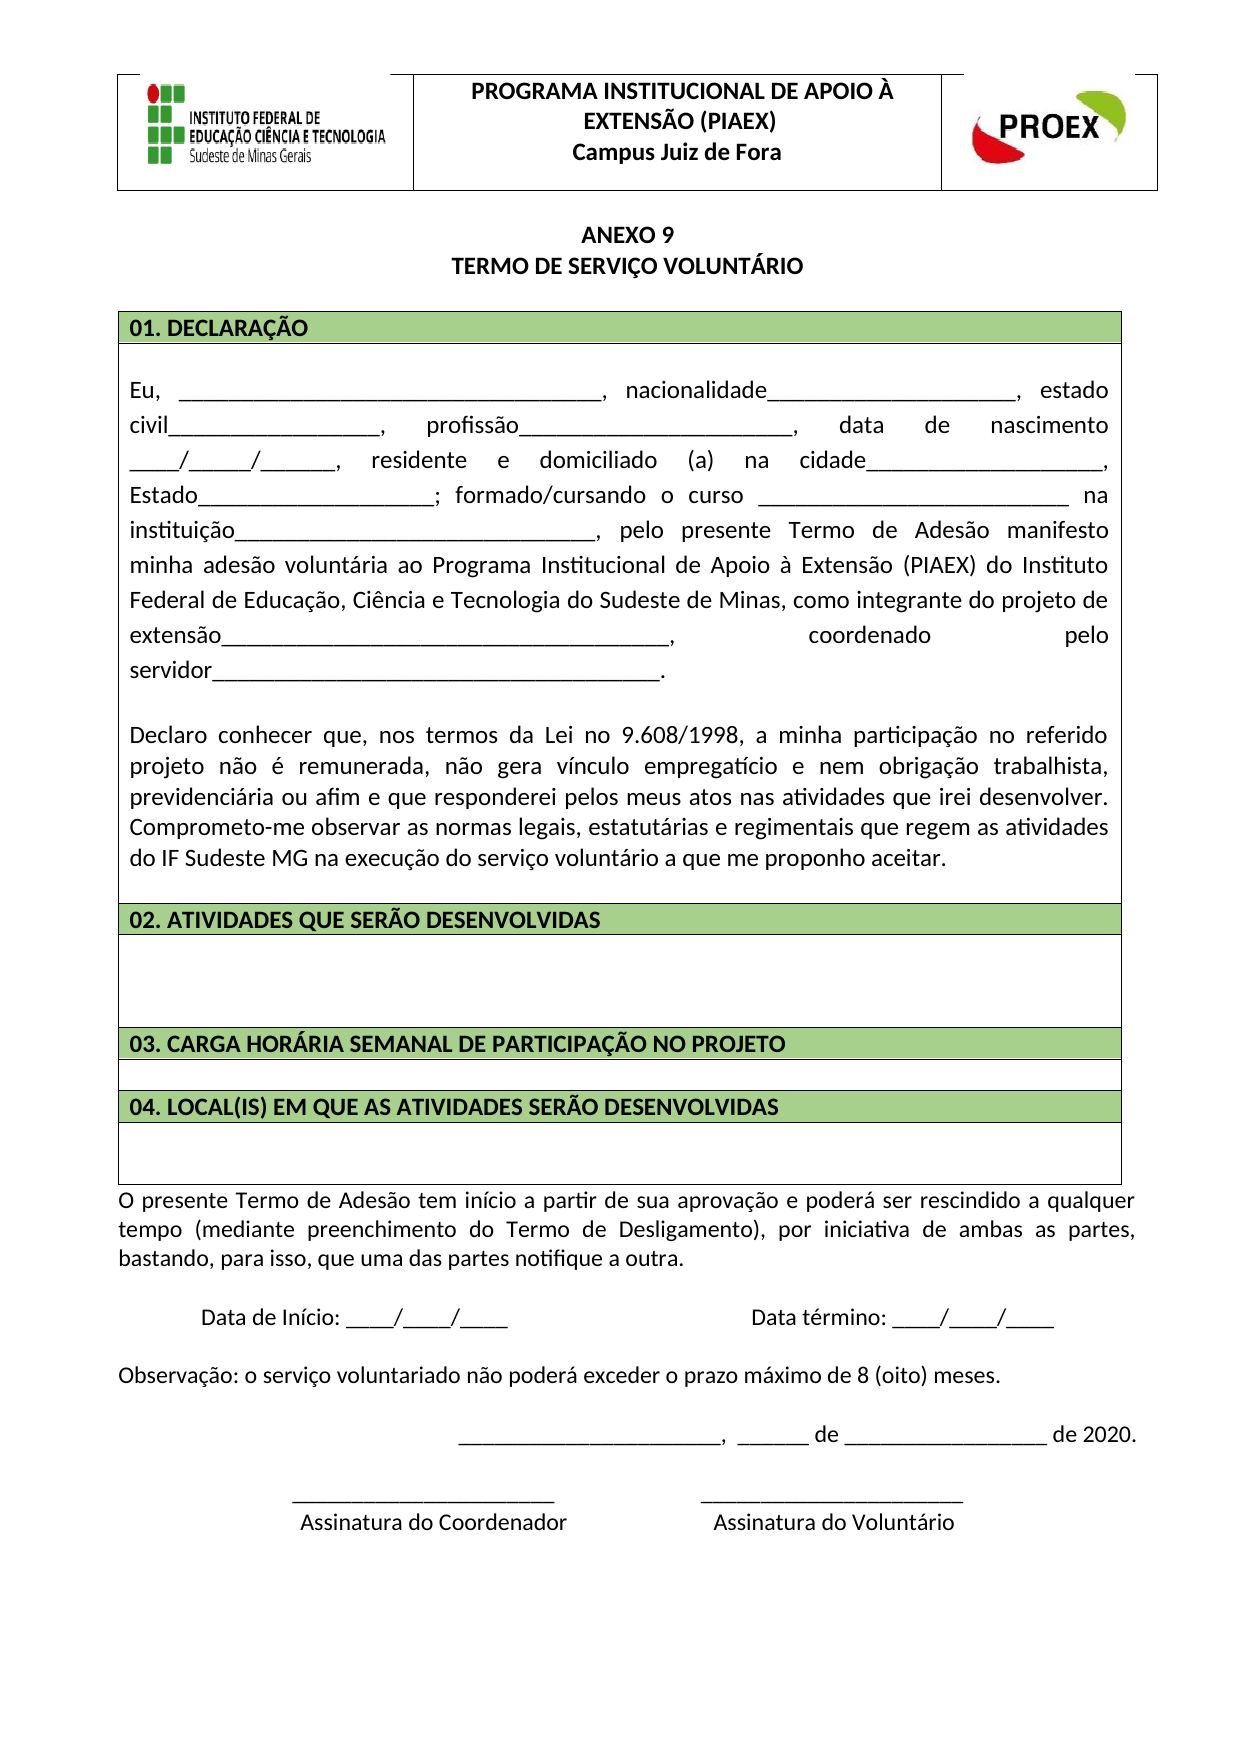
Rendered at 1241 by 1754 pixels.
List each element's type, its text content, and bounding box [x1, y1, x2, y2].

table_header 01. DECLARAÇÃO [119, 312, 1121, 342]
table_cell Eu, __________________________________, nacionalidade____________________, estado civil_________________, profissão______________________, data de nascimento ____/_____/______, residente e domiciliado (a) na cidade___________________, Estado___________________; formado/cursando o curso _________________________ na instituição_____________________________, pelo presente Termo de Adesão manifesto minha adesão voluntária ao Programa Institucional de Apoio à Extensão (PIAEX) do Instituto Federal de Educação, Ciência e Tecnologia do Sudeste de Minas, como integrante do projeto de extensão____________________________________, coordenado pelo servidor____________________________________. Declaro conhecer que, nos termos da Lei no 9.608/1998, a minha participação no referido projeto não é remunerada, não gera vínculo empregatício e nem obrigação trabalhista, previdenciária ou afim e que responderei pelos meus atos nas atividades que irei desenvolver. Comprometo-me observar as normas legais, estatutárias e regimentais que regem as atividades do IF Sudeste MG na execução do serviço voluntário a que me proponho aceitar. [119, 344, 1121, 903]
table_cell 03. CARGA HORÁRIA SEMANAL DE PARTICIPAÇÃO NO PROJETO [119, 1028, 1121, 1058]
table_cell [119, 1060, 1121, 1090]
table_cell 02. ATIVIDADES QUE SERÃO DESENVOLVIDAS [119, 904, 1121, 934]
table_cell [119, 1123, 1121, 1184]
table_cell 04. LOCAL(IS) EM QUE AS ATIVIDADES SERÃO DESENVOLVIDAS [119, 1091, 1121, 1122]
table_cell [119, 935, 1121, 1027]
text ANEXO 9 [118, 219, 1137, 250]
text Assinatura do Coordenador Assinatura do Voluntário [118, 1507, 1137, 1536]
text O presente Termo de Adesão tem início a partir de sua aprovação e poderá ser rescindido a qualquer tempo (mediante preenchimento do Termo de Desligamento), por iniciativa de ambas as partes, bastando, para isso, que uma das partes notifique a outra. [118, 1185, 1137, 1272]
text Observação: o serviço voluntariado não poderá exceder o prazo máximo de 8 (oito) meses. [118, 1360, 1137, 1389]
text TERMO DE SERVIÇO VOLUNTÁRIO [118, 250, 1137, 280]
text ______________________, ______ de _________________ de 2020. [118, 1419, 1137, 1448]
text Data de Início: ____/____/____ Data término: ____/____/____ [118, 1302, 1137, 1331]
text ______________________ ______________________ [118, 1477, 1137, 1507]
